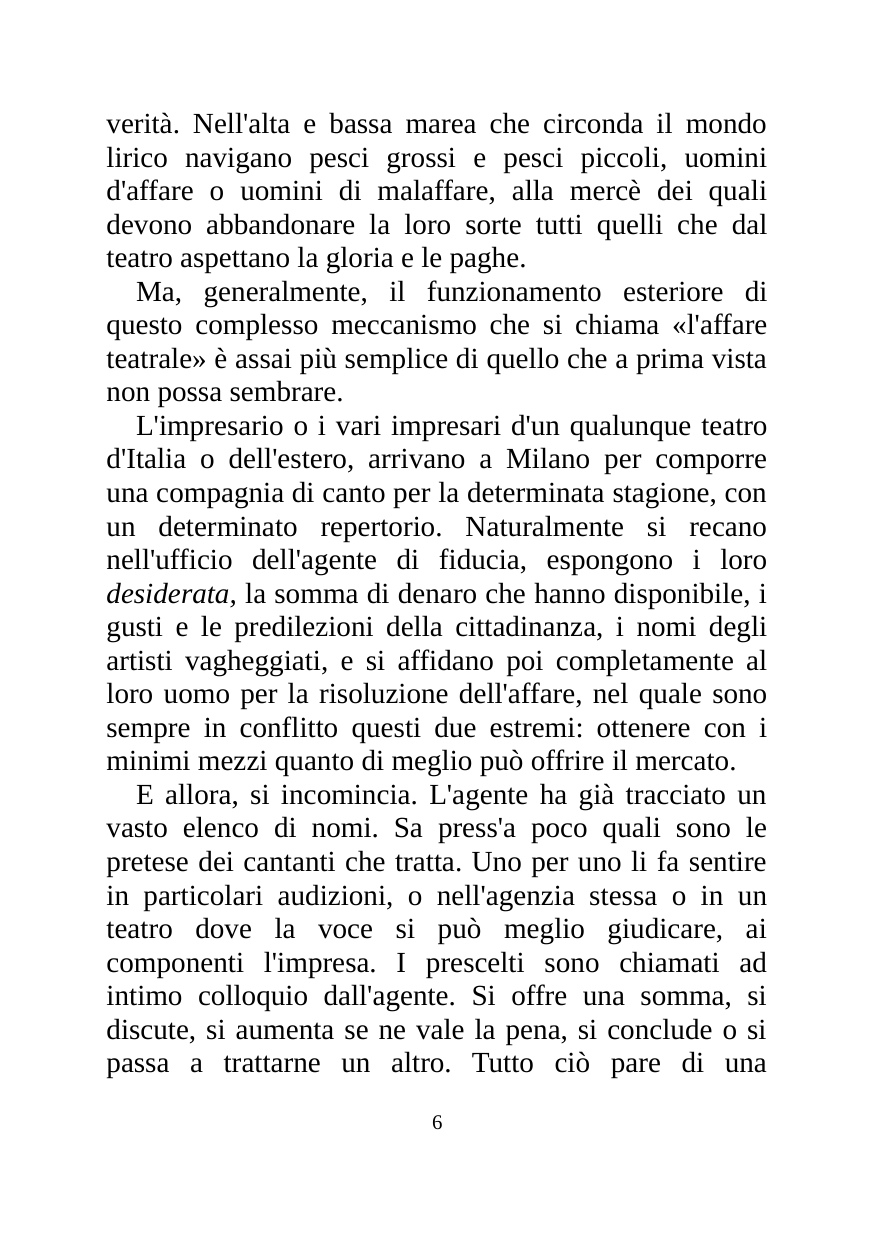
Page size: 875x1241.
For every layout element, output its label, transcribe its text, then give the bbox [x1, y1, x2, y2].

text verità. Nell'alta e bassa marea che circonda il mondo lirico navigano pesci grossi e pesci piccoli, uomini d'affare o uomini di malaffare, alla mercè dei quali devono abbandonare la loro sorte tutti quelli che dal teatro aspettano la gloria e le paghe. [106, 106, 768, 274]
text Ma, generalmente, il funzionamento esteriore di questo complesso meccanismo che si chiama «l'affare teatrale» è assai più semplice di quello che a prima vista non possa sembrare. [106, 274, 768, 408]
text E allora, si incomincia. L'agente ha già tracciato un vasto elenco di nomi. Sa press'a poco quali sono le pretese dei cantanti che tratta. Uno per uno li fa sentire in particolari audizioni, o nell'agenzia stessa o in un teatro dove la voce si può meglio giudicare, ai componenti l'impresa. I prescelti sono chiamati ad intimo colloquio dall'agente. Si offre una somma, si discute, si aumenta se ne vale la pena, si conclude o si passa a trattarne un altro. Tutto ciò pare di una [106, 777, 768, 1079]
text L'impresario o i vari impresari d'un qualunque teatro d'Italia o dell'estero, arrivano a Milano per comporre una compagnia di canto per la determinata stagione, con un determinato repertorio. Naturalmente si recano nell'ufficio dell'agente di fiducia, espongono i loro desiderata, la somma di denaro che hanno disponibile, i gusti e le predilezioni della cittadinanza, i nomi degli artisti vagheggiati, e si affidano poi completamente al loro uomo per la risoluzione dell'affare, nel quale sono sempre in conflitto questi due estremi: ottenere con i minimi mezzi quanto di meglio può offrire il mercato. [106, 408, 768, 777]
